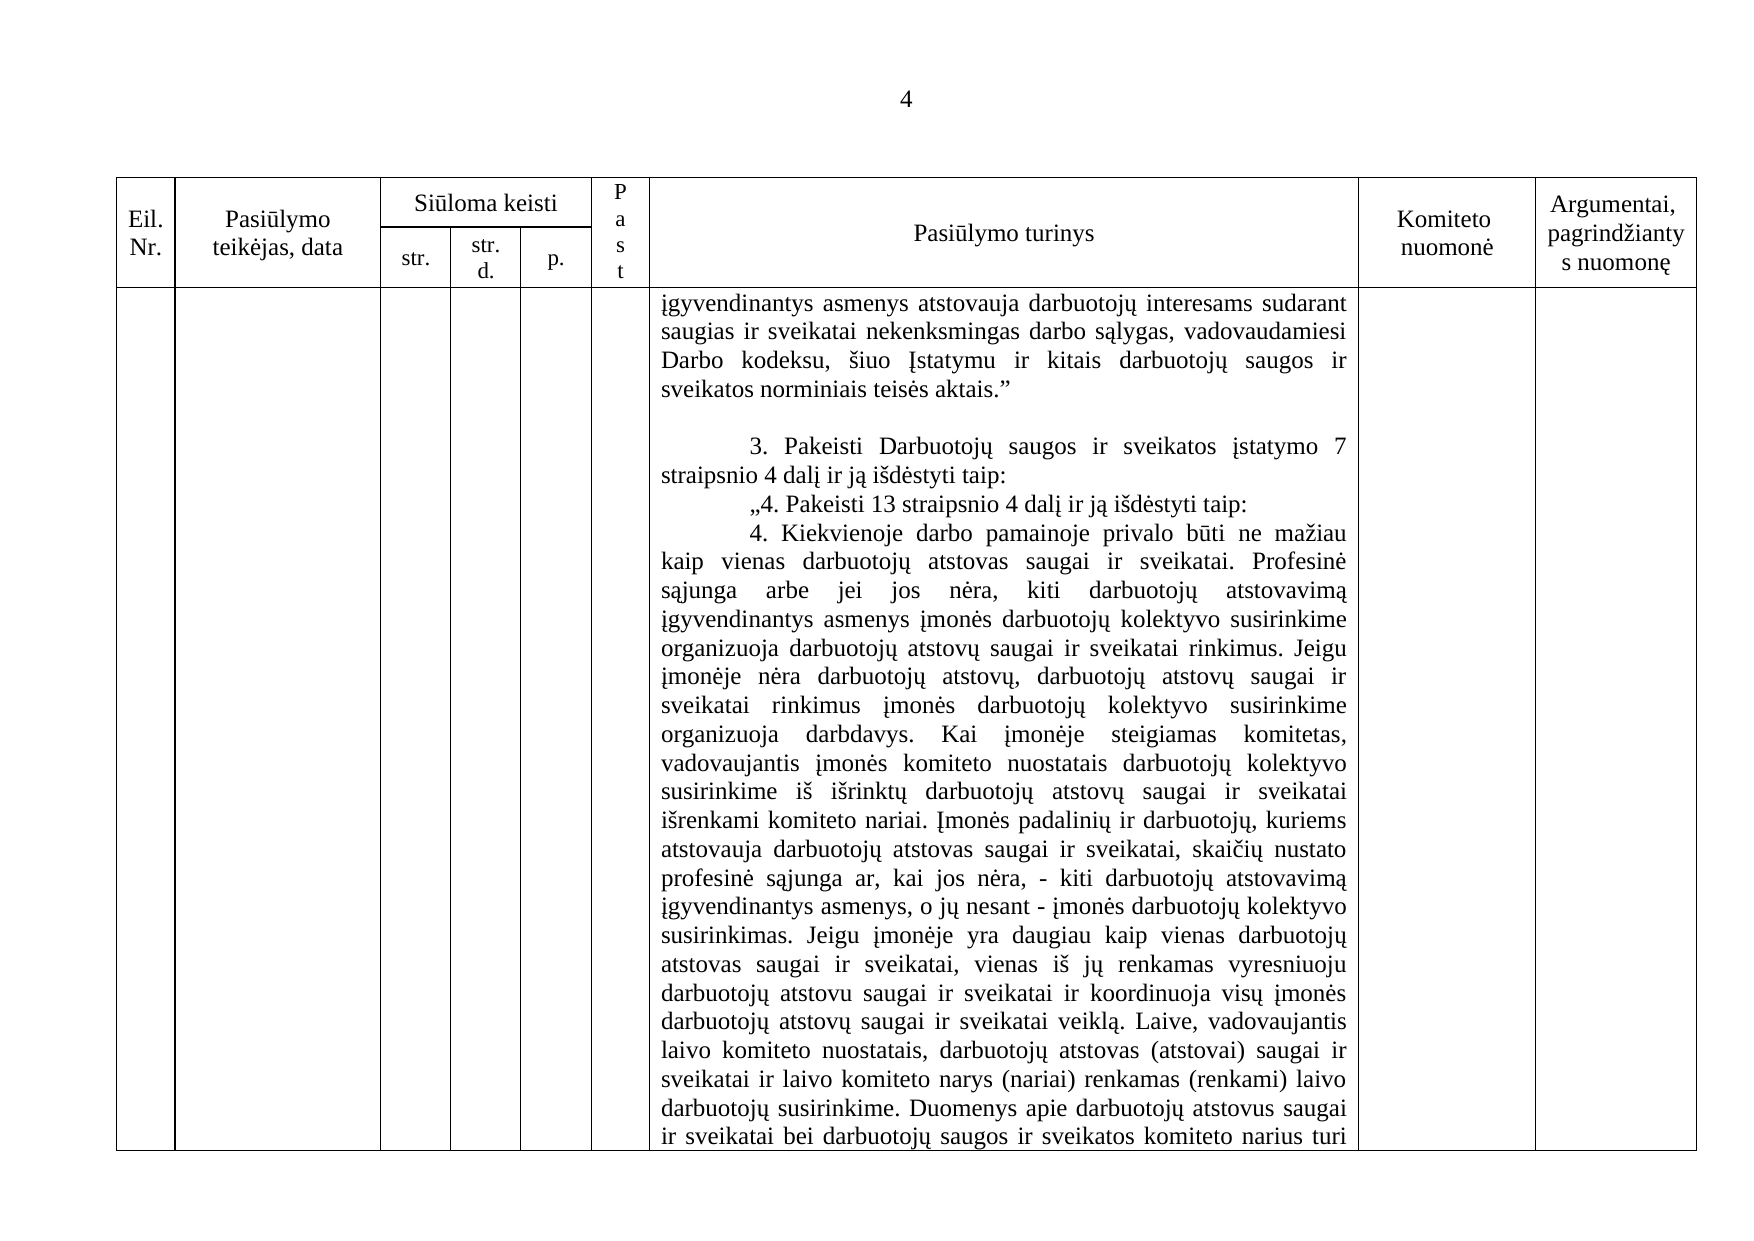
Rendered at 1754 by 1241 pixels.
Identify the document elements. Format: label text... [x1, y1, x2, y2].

table_header Pasiūlymo teikėjas, data [176, 178, 380, 287]
table_cell p. [521, 228, 591, 287]
table_header Pasiūlymo turinys [650, 178, 1358, 287]
table_header Eil. Nr. [117, 178, 174, 287]
table_cell [1536, 288, 1696, 1150]
table_cell [451, 288, 520, 1150]
table_cell [176, 288, 380, 1150]
table_cell [1359, 288, 1535, 1150]
table_header Argumentai, pagrindžiantys nuomonę [1536, 178, 1696, 287]
table_cell str. [381, 228, 450, 287]
table_cell [117, 288, 174, 1150]
table_cell str. d. [451, 228, 520, 287]
table_cell įgyvendinantys asmenys atstovauja darbuotojų interesams sudarant saugias ir sveikatai nekenksmingas darbo sąlygas, vadovaudamiesi Darbo kodeksu, šiuo Įstatymu ir kitais darbuotojų saugos ir sveikatos norminiais teisės aktais.” 3. Pakeisti Darbuotojų saugos ir sveikatos įstatymo 7 straipsnio 4 dalį ir ją išdėstyti taip: „4. Pakeisti 13 straipsnio 4 dalį ir ją išdėstyti taip: 4. Kiekvienoje darbo pamainoje privalo būti ne mažiau kaip vienas darbuotojų atstovas saugai ir sveikatai. Profesinė sąjunga arbe jei jos nėra, kiti darbuotojų atstovavimą įgyvendinantys asmenys įmonės darbuotojų kolektyvo susirinkime organizuoja darbuotojų atstovų saugai ir sveikatai rinkimus. Jeigu įmonėje nėra darbuotojų atstovų, darbuotojų atstovų saugai ir sveikatai rinkimus įmonės darbuotojų kolektyvo susirinkime organizuoja darbdavys. Kai įmonėje steigiamas komitetas, vadovaujantis įmonės komiteto nuostatais darbuotojų kolektyvo susirinkime iš išrinktų darbuotojų atstovų saugai ir sveikatai išrenkami komiteto nariai. Įmonės padalinių ir darbuotojų, kuriems atstovauja darbuotojų atstovas saugai ir sveikatai, skaičių nustato profesinė sąjunga ar, kai jos nėra, - kiti darbuotojų atstovavimą įgyvendinantys asmenys, o jų nesant - įmonės darbuotojų kolektyvo susirinkimas. Jeigu įmonėje yra daugiau kaip vienas darbuotojų atstovas saugai ir sveikatai, vienas iš jų renkamas vyresniuoju darbuotojų atstovu saugai ir sveikatai ir koordinuoja visų įmonės darbuotojų atstovų saugai ir sveikatai veiklą. Laive, vadovaujantis laivo komiteto nuostatais, darbuotojų atstovas (atstovai) saugai ir sveikatai ir laivo komiteto narys (nariai) renkamas (renkami) laivo darbuotojų susirinkime. Duomenys apie darbuotojų atstovus saugai ir sveikatai bei darbuotojų saugos ir sveikatos komiteto narius turi [650, 288, 1358, 1150]
table_cell [521, 288, 591, 1150]
table_header Pastabos [592, 178, 649, 287]
table_header Siūloma keisti [381, 178, 591, 226]
table_cell [592, 288, 649, 1150]
table_cell [381, 288, 450, 1150]
table_header Komiteto nuomonė [1359, 178, 1535, 287]
